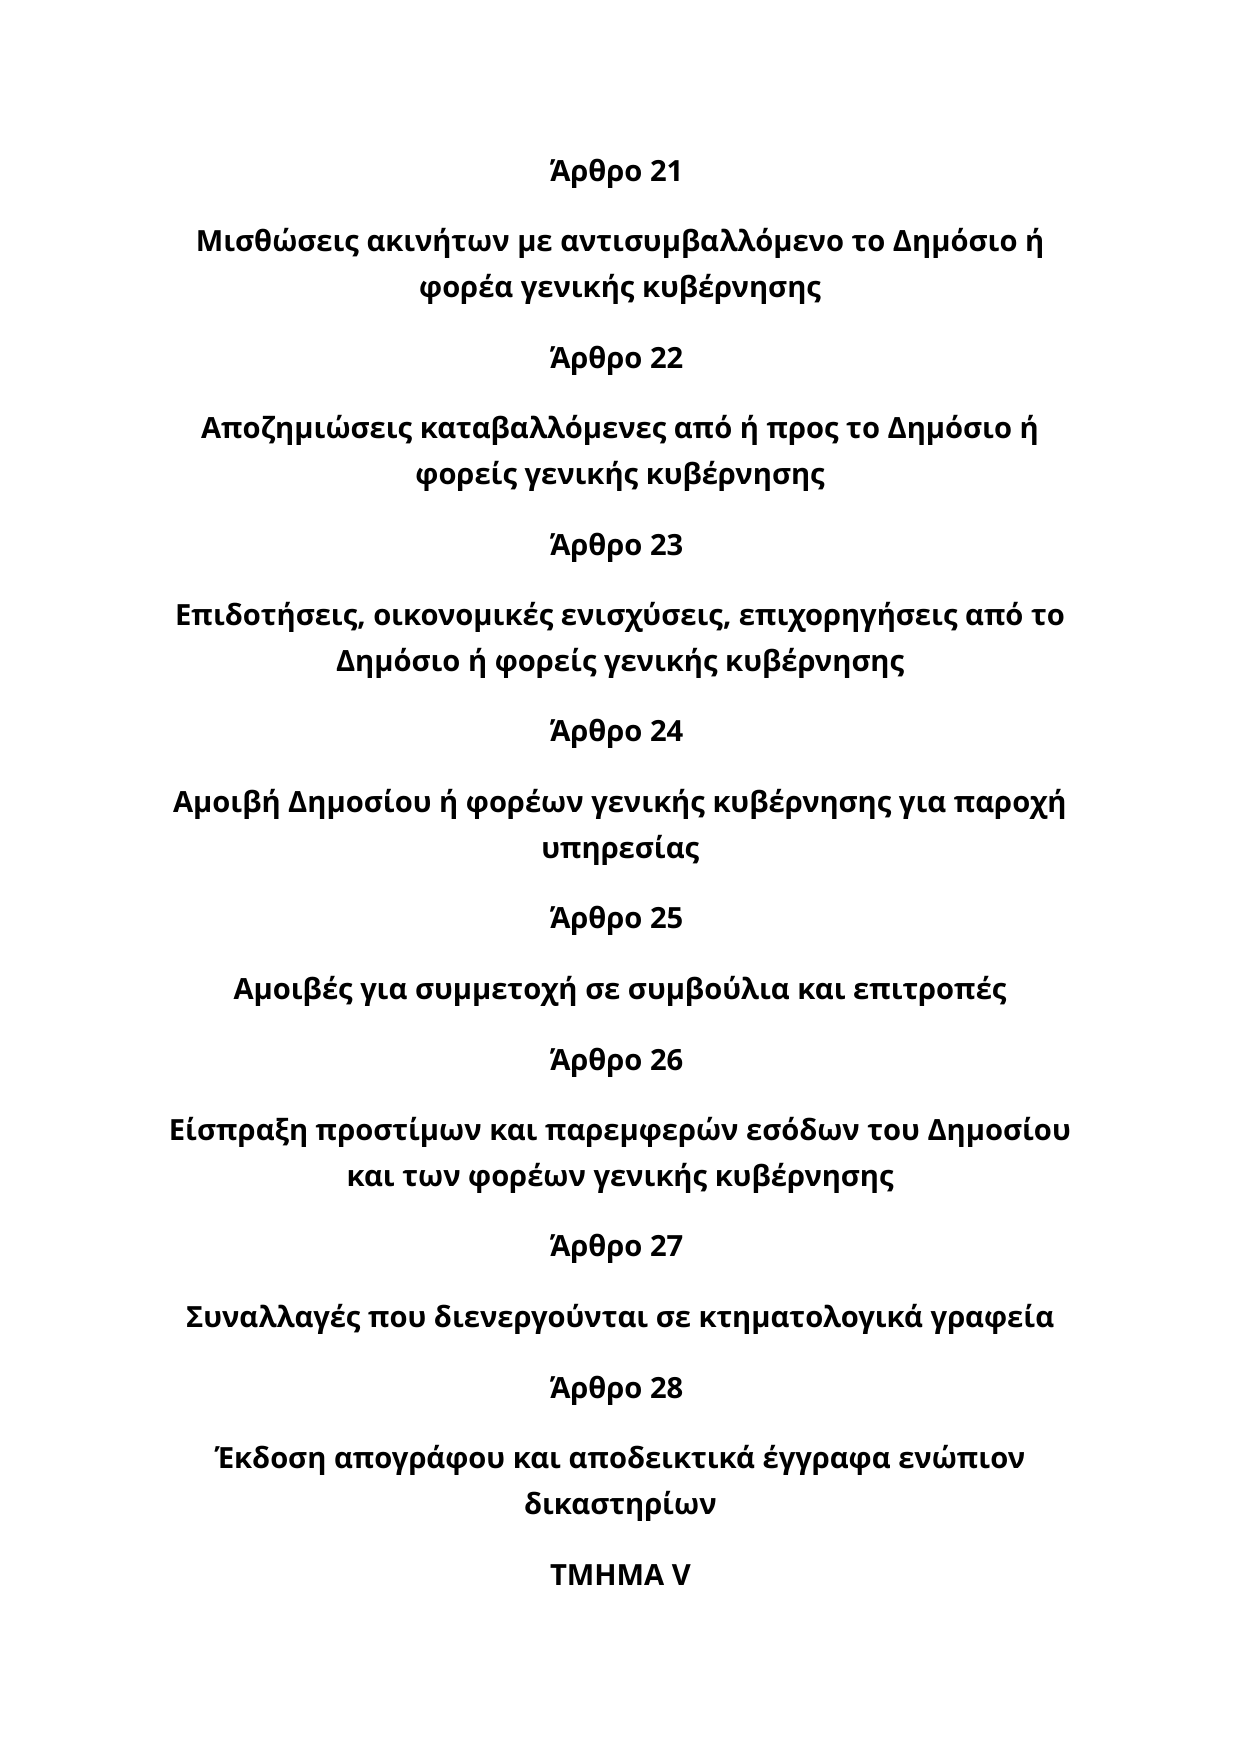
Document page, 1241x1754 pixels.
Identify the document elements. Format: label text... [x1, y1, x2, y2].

subtitle Άρθρο 28 [150, 1367, 1090, 1407]
subtitle Άρθρο 24 [150, 711, 1090, 750]
subtitle Άρθρο 22 [150, 337, 1090, 377]
subtitle Άρθρο 21 [150, 150, 1090, 190]
subtitle Άρθρο 27 [150, 1226, 1090, 1265]
subtitle Άρθρο 25 [150, 897, 1090, 937]
subtitle Έκδοση απογράφου και αποδεικτικά έγγραφα ενώπιον δικαστηρίων [150, 1437, 1090, 1523]
subtitle Άρθρο 23 [150, 524, 1090, 563]
subtitle Συναλλαγές που διενεργούνται σε κτηματολογικά γραφεία [150, 1296, 1090, 1336]
subtitle Μισθώσεις ακινήτων με αντισυμβαλλόμενο το Δημόσιο ή φορέα γενικής κυβέρνησης [150, 221, 1090, 306]
subtitle ΤΜΗΜΑ V [150, 1554, 1090, 1593]
subtitle Αμοιβή Δημοσίου ή φορέων γενικής κυβέρνησης για παροχή υπηρεσίας [150, 781, 1090, 867]
subtitle Αποζημιώσεις καταβαλλόμενες από ή προς το Δημόσιο ή φορείς γενικής κυβέρνησης [150, 407, 1090, 493]
subtitle Επιδοτήσεις, οικονομικές ενισχύσεις, επιχορηγήσεις από το Δημόσιο ή φορείς γενικής κυβέρνησης [150, 594, 1090, 680]
subtitle Άρθρο 26 [150, 1039, 1090, 1078]
subtitle Είσπραξη προστίμων και παρεμφερών εσόδων του Δημοσίου και των φορέων γενικής κυβέρνησης [150, 1109, 1090, 1195]
subtitle Αμοιβές για συμμετοχή σε συμβούλια και επιτροπές [150, 968, 1090, 1008]
